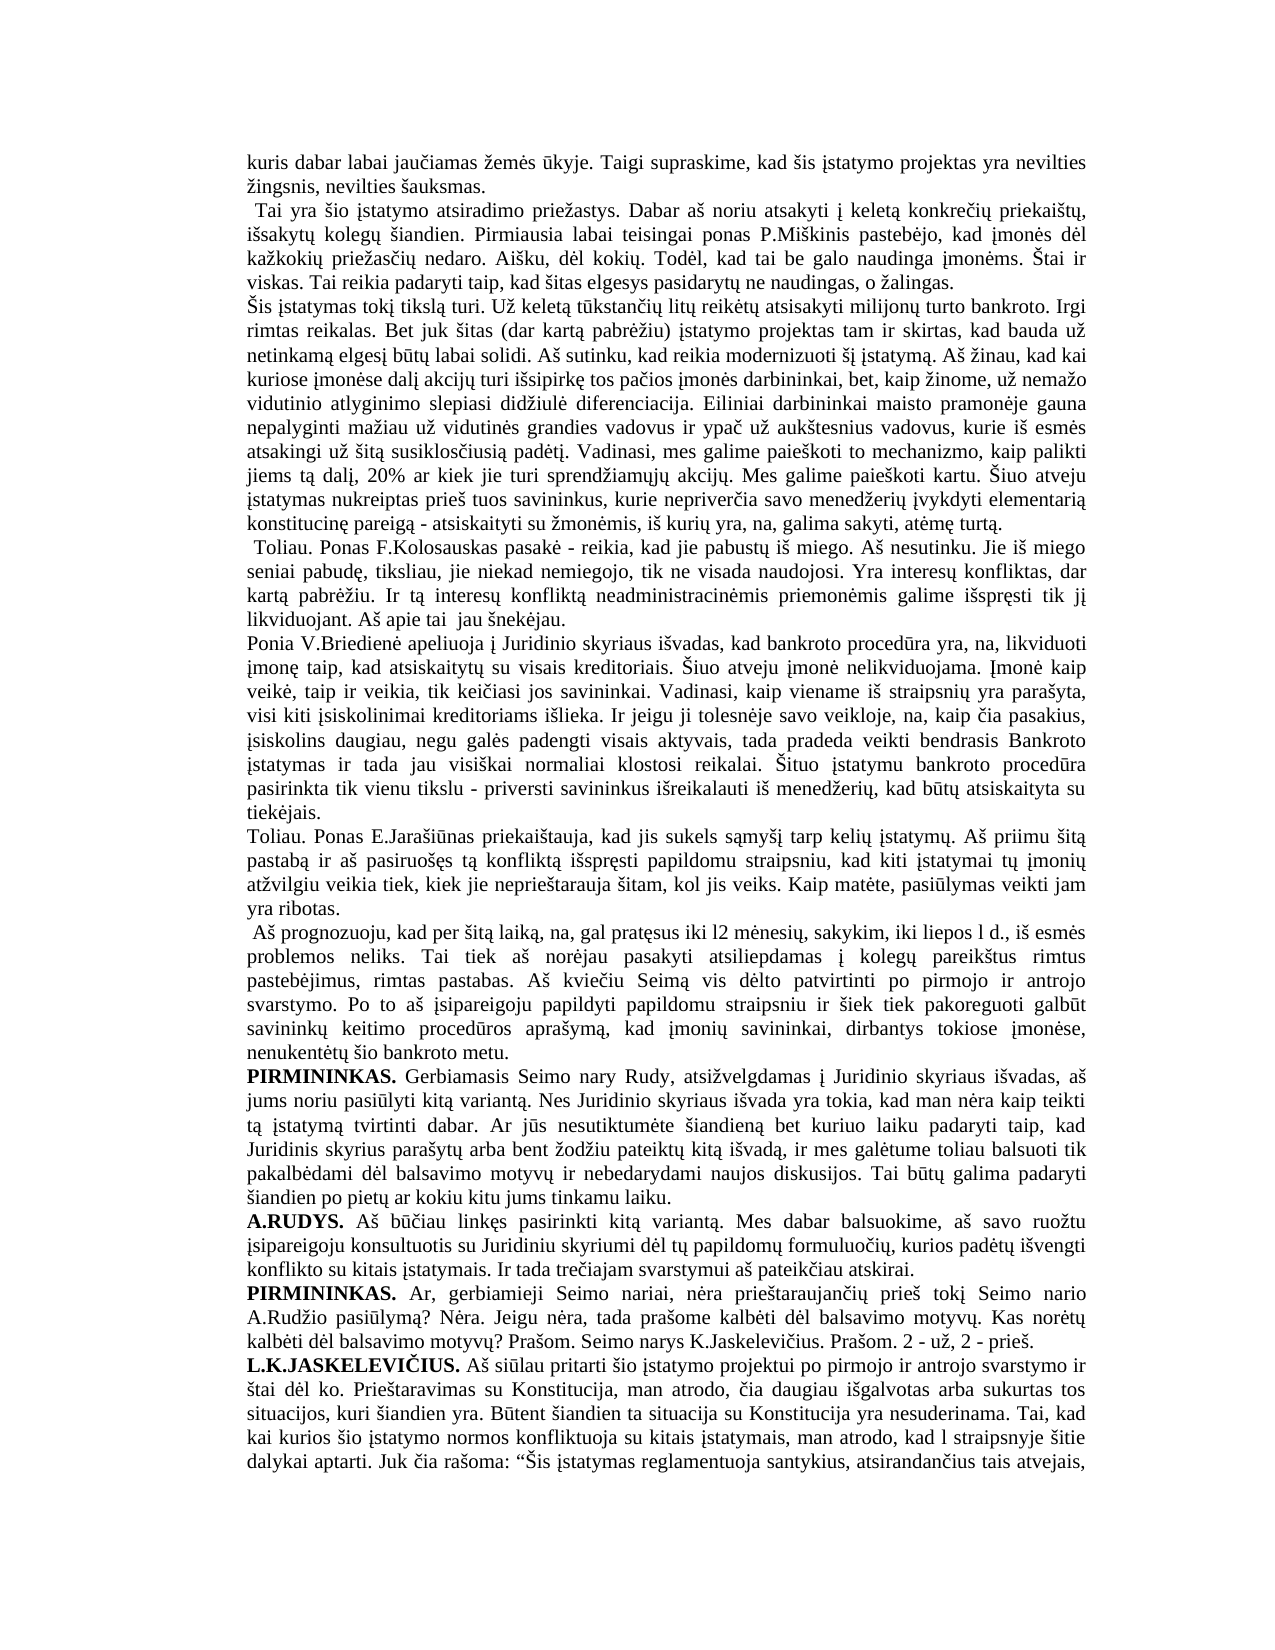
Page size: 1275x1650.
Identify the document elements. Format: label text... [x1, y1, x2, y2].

text Šis įstatymas tokį tikslą turi. Už keletą tūkstančių litų reikėtų atsisakyti milijonų turto bankroto. Irgi rimtas reikalas. Bet juk šitas (dar kartą pabrėžiu) įstatymo projektas tam ir skirtas, kad bauda už netinkamą elgesį būtų labai solidi. Aš sutinku, kad reikia modernizuoti šį įstatymą. Aš žinau, kad kai kuriose įmonėse dalį akcijų turi išsipirkę tos pačios įmonės darbininkai, bet, kaip žinome, už nemažo vidutinio atlyginimo slepiasi didžiulė diferenciacija. Eiliniai darbininkai maisto pramonėje gauna nepalyginti mažiau už vidutinės grandies vadovus ir ypač už aukštesnius vadovus, kurie iš esmės atsakingi už šitą susiklosčiusią padėtį. Vadinasi, mes galime paieškoti to mechanizmo, kaip palikti jiems tą dalį, 20% ar kiek jie turi sprendžiamųjų akcijų. Mes galime paieškoti kartu. Šiuo atveju įstatymas nukreiptas prieš tuos savininkus, kurie nepriverčia savo menedžerių įvykdyti elementarią konstitucinę pareigą - atsiskaityti su žmonėmis, iš kurių yra, na, galima sakyti, atėmę turtą. [247, 294, 1087, 535]
text A.RUDYS. Aš būčiau linkęs pasirinkti kitą variantą. Mes dabar balsuokime, aš savo ruožtu įsipareigoju konsultuotis su Juridiniu skyriumi dėl tų papildomų formuluočių, kurios padėtų išvengti konflikto su kitais įstatymais. Ir tada trečiajam svarstymui aš pateikčiau atskirai. [247, 1209, 1087, 1281]
text Aš prognozuoju, kad per šitą laiką, na, gal pratęsus iki l2 mėnesių, sakykim, iki liepos l d., iš esmės problemos neliks. Tai tiek aš norėjau pasakyti atsiliepdamas į kolegų pareikštus rimtus pastebėjimus, rimtas pastabas. Aš kviečiu Seimą vis dėlto patvirtinti po pirmojo ir antrojo svarstymo. Po to aš įsipareigoju papildyti papildomu straipsniu ir šiek tiek pakoreguoti galbūt savininkų keitimo procedūros aprašymą, kad įmonių savininkai, dirbantys tokiose įmonėse, nenukentėtų šio bankroto metu. [247, 920, 1087, 1064]
text Toliau. Ponas E.Jarašiūnas priekaištauja, kad jis sukels sąmyšį tarp kelių įstatymų. Aš priimu šitą pastabą ir aš pasiruošęs tą konfliktą išspręsti papildomu straipsniu, kad kiti įstatymai tų įmonių atžvilgiu veikia tiek, kiek jie neprieštarauja šitam, kol jis veiks. Kaip matėte, pasiūlymas veikti jam yra ribotas. [247, 824, 1087, 920]
text kuris dabar labai jaučiamas žemės ūkyje. Taigi supraskime, kad šis įstatymo projektas yra nevilties žingsnis, nevilties šauksmas. [247, 150, 1087, 198]
text Toliau. Ponas F.Kolosauskas pasakė - reikia, kad jie pabustų iš miego. Aš nesutinku. Jie iš miego seniai pabudę, tiksliau, jie niekad nemiegojo, tik ne visada naudojosi. Yra interesų konfliktas, dar kartą pabrėžiu. Ir tą interesų konfliktą neadministracinėmis priemonėmis galime išspręsti tik jį likviduojant. Aš apie tai jau šnekėjau. [247, 535, 1087, 631]
text Tai yra šio įstatymo atsiradimo priežastys. Dabar aš noriu atsakyti į keletą konkrečių priekaištų, išsakytų kolegų šiandien. Pirmiausia labai teisingai ponas P.Miškinis pastebėjo, kad įmonės dėl kažkokių priežasčių nedaro. Aišku, dėl kokių. Todėl, kad tai be galo naudinga įmonėms. Štai ir viskas. Tai reikia padaryti taip, kad šitas elgesys pasidarytų ne naudingas, o žalingas. [247, 198, 1087, 294]
text PIRMININKAS. Ar, gerbiamieji Seimo nariai, nėra prieštaraujančių prieš tokį Seimo nario A.Rudžio pasiūlymą? Nėra. Jeigu nėra, tada prašome kalbėti dėl balsavimo motyvų. Kas norėtų kalbėti dėl balsavimo motyvų? Prašom. Seimo narys K.Jaskelevičius. Prašom. 2 - už, 2 - prieš. [247, 1281, 1087, 1353]
text Ponia V.Briedienė apeliuoja į Juridinio skyriaus išvadas, kad bankroto procedūra yra, na, likviduoti įmonę taip, kad atsiskaitytų su visais kreditoriais. Šiuo atveju įmonė nelikviduojama. Įmonė kaip veikė, taip ir veikia, tik keičiasi jos savininkai. Vadinasi, kaip viename iš straipsnių yra parašyta, visi kiti įsiskolinimai kreditoriams išlieka. Ir jeigu ji tolesnėje savo veikloje, na, kaip čia pasakius, įsiskolins daugiau, negu galės padengti visais aktyvais, tada pradeda veikti bendrasis Bankroto įstatymas ir tada jau visiškai normaliai klostosi reikalai. Šituo įstatymu bankroto procedūra pasirinkta tik vienu tikslu - priversti savininkus išreikalauti iš menedžerių, kad būtų atsiskaityta su tiekėjais. [247, 631, 1087, 824]
text PIRMININKAS. Gerbiamasis Seimo nary Rudy, atsižvelgdamas į Juridinio skyriaus išvadas, aš jums noriu pasiūlyti kitą variantą. Nes Juridinio skyriaus išvada yra tokia, kad man nėra kaip teikti tą įstatymą tvirtinti dabar. Ar jūs nesutiktumėte šiandieną bet kuriuo laiku padaryti taip, kad Juridinis skyrius parašytų arba bent žodžiu pateiktų kitą išvadą, ir mes galėtume toliau balsuoti tik pakalbėdami dėl balsavimo motyvų ir nebedarydami naujos diskusijos. Tai būtų galima padaryti šiandien po pietų ar kokiu kitu jums tinkamu laiku. [247, 1064, 1087, 1209]
text L.K.JASKELEVIČIUS. Aš siūlau pritarti šio įstatymo projektui po pirmojo ir antrojo svarstymo ir štai dėl ko. Prieštaravimas su Konstitucija, man atrodo, čia daugiau išgalvotas arba sukurtas tos situacijos, kuri šiandien yra. Būtent šiandien ta situacija su Konstitucija yra nesuderinama. Tai, kad kai kurios šio įstatymo normos konfliktuoja su kitais įstatymais, man atrodo, kad l straipsnyje šitie dalykai aptarti. Juk čia rašoma: “Šis įstatymas reglamentuoja santykius, atsirandančius tais atvejais, [247, 1353, 1087, 1473]
